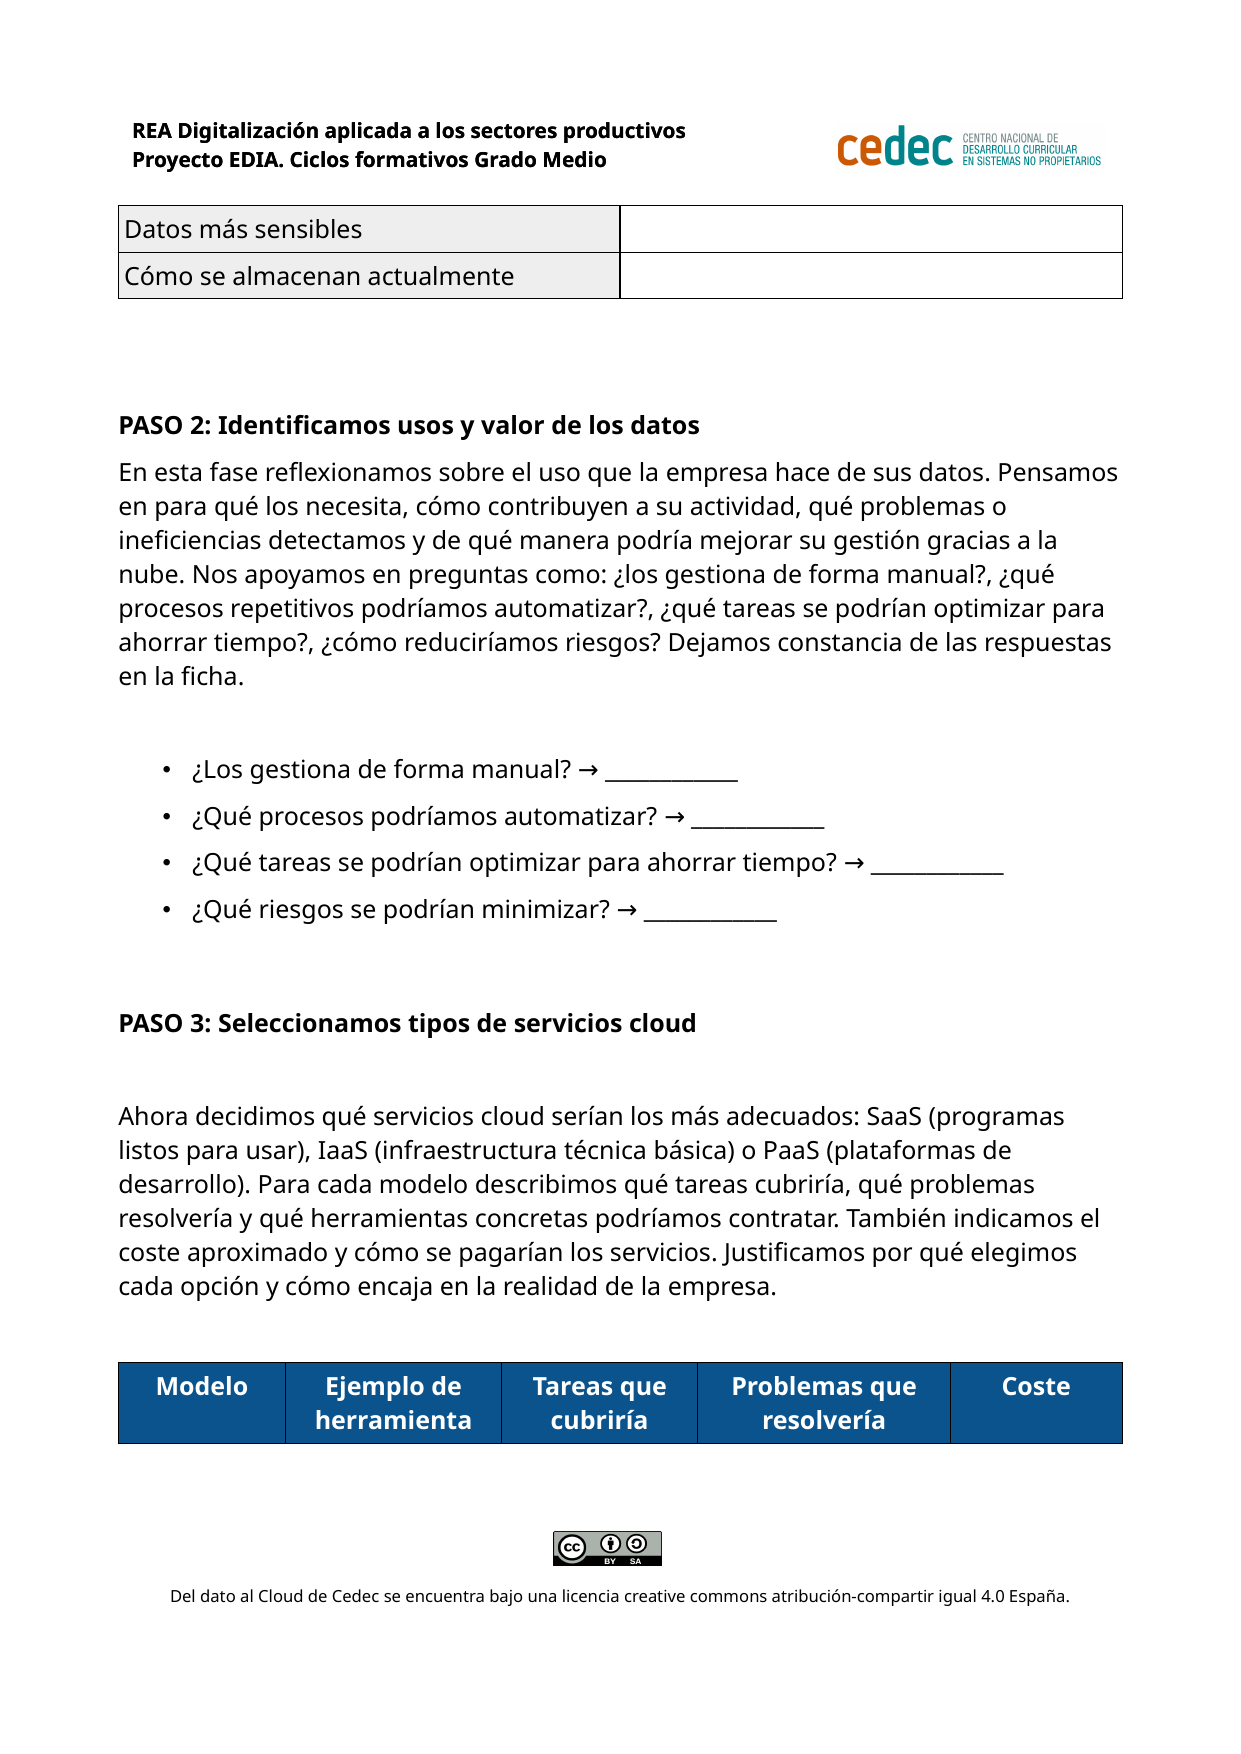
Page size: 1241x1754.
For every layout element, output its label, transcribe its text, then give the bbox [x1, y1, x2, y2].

subtitle PASO 2: Identificamos usos y valor de los datos [118, 408, 1122, 442]
picture [837, 123, 1107, 173]
table_header Problemas que resolvería [698, 1363, 950, 1443]
text Ahora decidimos qué servicios cloud serían los más adecuados: SaaS (programas listos para usar), IaaS (infraestructura técnica básica) o PaaS (plataformas de desarrollo). Para cada modelo describimos qué tareas cubriría, qué problemas resolvería y qué herramientas concretas podríamos contratar. También indicamos el coste aproximado y cómo se pagarían los servicios. Justificamos por qué elegimos cada opción y cómo encaja en la realidad de la empresa. [118, 1099, 1122, 1303]
subtitle PASO 3: Seleccionamos tipos de servicios cloud [118, 1006, 1122, 1040]
table_cell [621, 206, 1122, 252]
picture [553, 1531, 662, 1566]
list ¿Qué procesos podríamos automatizar? → ____________ [162, 798, 1122, 833]
table_header Ejemplo de herramienta [286, 1363, 501, 1443]
table_header Tareas que cubriría [502, 1363, 697, 1443]
list ¿Qué riesgos se podrían minimizar? → ____________ [162, 892, 1122, 926]
table_cell [621, 253, 1122, 298]
table_cell Datos más sensibles [119, 206, 619, 252]
table_header Modelo [119, 1363, 285, 1443]
table_header Coste [951, 1363, 1122, 1443]
list ¿Qué tareas se podrían optimizar para ahorrar tiempo? → ____________ [162, 845, 1122, 879]
table_cell Cómo se almacenan actualmente [119, 253, 619, 298]
text En esta fase reflexionamos sobre el uso que la empresa hace de sus datos. Pensamos en para qué los necesita, cómo contribuyen a su actividad, qué problemas o ineficiencias detectamos y de qué manera podría mejorar su gestión gracias a la nube. Nos apoyamos en preguntas como: ¿los gestiona de forma manual?, ¿qué procesos repetitivos podríamos automatizar?, ¿qué tareas se podrían optimizar para ahorrar tiempo?, ¿cómo reduciríamos riesgos? Dejamos constancia de las respuestas en la ficha. [118, 454, 1122, 693]
list ¿Los gestiona de forma manual? → ____________ [162, 752, 1122, 786]
